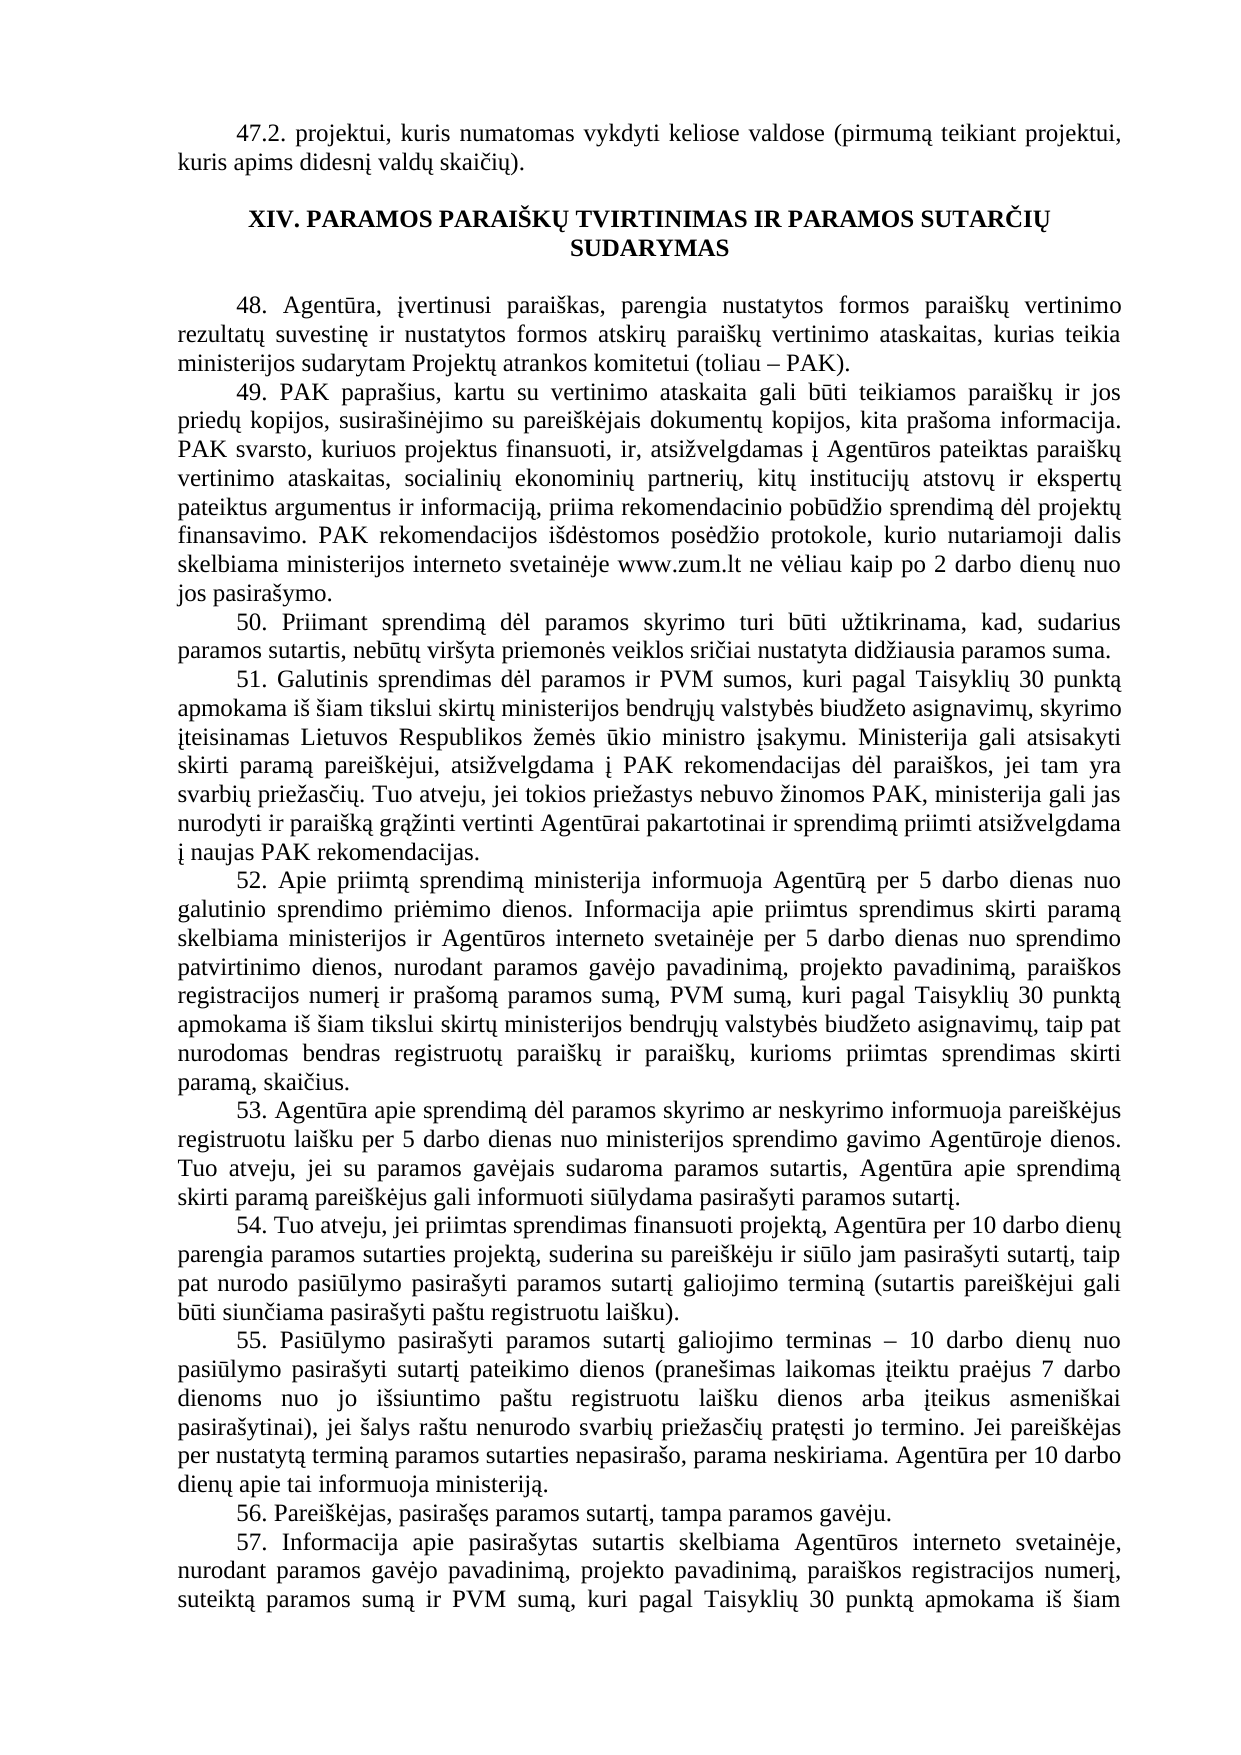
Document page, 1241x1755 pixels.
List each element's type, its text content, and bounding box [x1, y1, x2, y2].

text 54. Tuo atveju, jei priimtas sprendimas finansuoti projektą, Agentūra per 10 darbo dienų parengia paramos sutarties projektą, suderina su pareiškėju ir siūlo jam pasirašyti sutartį, taip pat nurodo pasiūlymo pasirašyti paramos sutartį galiojimo terminą (sutartis pareiškėjui gali būti siunčiama pasirašyti paštu registruotu laišku). [177, 1211, 1122, 1326]
text 56. Pareiškėjas, pasirašęs paramos sutartį, tampa paramos gavėju. [177, 1498, 1122, 1527]
text 57. Informacija apie pasirašytas sutartis skelbiama Agentūros interneto svetainėje, nurodant paramos gavėjo pavadinimą, projekto pavadinimą, paraiškos registracijos numerį, suteiktą paramos sumą ir PVM sumą, kuri pagal Taisyklių 30 punktą apmokama iš šiam [177, 1527, 1122, 1613]
text 55. Pasiūlymo pasirašyti paramos sutartį galiojimo terminas – 10 darbo dienų nuo pasiūlymo pasirašyti sutartį pateikimo dienos (pranešimas laikomas įteiktu praėjus 7 darbo dienoms nuo jo išsiuntimo paštu registruotu laišku dienos arba įteikus asmeniškai pasirašytinai), jei šalys raštu nenurodo svarbių priežasčių pratęsti jo termino. Jei pareiškėjas per nustatytą terminą paramos sutarties nepasirašo, parama neskiriama. Agentūra per 10 darbo dienų apie tai informuoja ministeriją. [177, 1326, 1122, 1498]
text 50. Priimant sprendimą dėl paramos skyrimo turi būti užtikrinama, kad, sudarius paramos sutartis, nebūtų viršyta priemonės veiklos sričiai nustatyta didžiausia paramos suma. [177, 607, 1122, 664]
text XIV. PARAMOS PARAIŠKŲ TVIRTINIMAS IR PARAMOS SUTARČIŲ SUDARYMAS [177, 204, 1122, 262]
text 48. Agentūra, įvertinusi paraiškas, parengia nustatytos formos paraiškų vertinimo rezultatų suvestinę ir nustatytos formos atskirų paraiškų vertinimo ataskaitas, kurias teikia ministerijos sudarytam Projektų atrankos komitetui (toliau – PAK). [177, 291, 1122, 377]
text 51. Galutinis sprendimas dėl paramos ir PVM sumos, kuri pagal Taisyklių 30 punktą apmokama iš šiam tikslui skirtų ministerijos bendrųjų valstybės biudžeto asignavimų, skyrimo įteisinamas Lietuvos Respublikos žemės ūkio ministro įsakymu. Ministerija gali atsisakyti skirti paramą pareiškėjui, atsižvelgdama į PAK rekomendacijas dėl paraiškos, jei tam yra svarbių priežasčių. Tuo atveju, jei tokios priežastys nebuvo žinomos PAK, ministerija gali jas nurodyti ir paraišką grąžinti vertinti Agentūrai pakartotinai ir sprendimą priimti atsižvelgdama į naujas PAK rekomendacijas. [177, 664, 1122, 866]
text 47.2. projektui, kuris numatomas vykdyti keliose valdose (pirmumą teikiant projektui, kuris apims didesnį valdų skaičių). [177, 118, 1122, 176]
text 49. PAK paprašius, kartu su vertinimo ataskaita gali būti teikiamos paraiškų ir jos priedų kopijos, susirašinėjimo su pareiškėjais dokumentų kopijos, kita prašoma informacija. PAK svarsto, kuriuos projektus finansuoti, ir, atsižvelgdamas į Agentūros pateiktas paraiškų vertinimo ataskaitas, socialinių ekonominių partnerių, kitų institucijų atstovų ir ekspertų pateiktus argumentus ir informaciją, priima rekomendacinio pobūdžio sprendimą dėl projektų finansavimo. PAK rekomendacijos išdėstomos posėdžio protokole, kurio nutariamoji dalis skelbiama ministerijos interneto svetainėje www.zum.lt ne vėliau kaip po 2 darbo dienų nuo jos pasirašymo. [177, 377, 1122, 607]
text 52. Apie priimtą sprendimą ministerija informuoja Agentūrą per 5 darbo dienas nuo galutinio sprendimo priėmimo dienos. Informacija apie priimtus sprendimus skirti paramą skelbiama ministerijos ir Agentūros interneto svetainėje per 5 darbo dienas nuo sprendimo patvirtinimo dienos, nurodant paramos gavėjo pavadinimą, projekto pavadinimą, paraiškos registracijos numerį ir prašomą paramos sumą, PVM sumą, kuri pagal Taisyklių 30 punktą apmokama iš šiam tikslui skirtų ministerijos bendrųjų valstybės biudžeto asignavimų, taip pat nurodomas bendras registruotų paraiškų ir paraiškų, kurioms priimtas sprendimas skirti paramą, skaičius. [177, 866, 1122, 1096]
text 53. Agentūra apie sprendimą dėl paramos skyrimo ar neskyrimo informuoja pareiškėjus registruotu laišku per 5 darbo dienas nuo ministerijos sprendimo gavimo Agentūroje dienos. Tuo atveju, jei su paramos gavėjais sudaroma paramos sutartis, Agentūra apie sprendimą skirti paramą pareiškėjus gali informuoti siūlydama pasirašyti paramos sutartį. [177, 1096, 1122, 1211]
